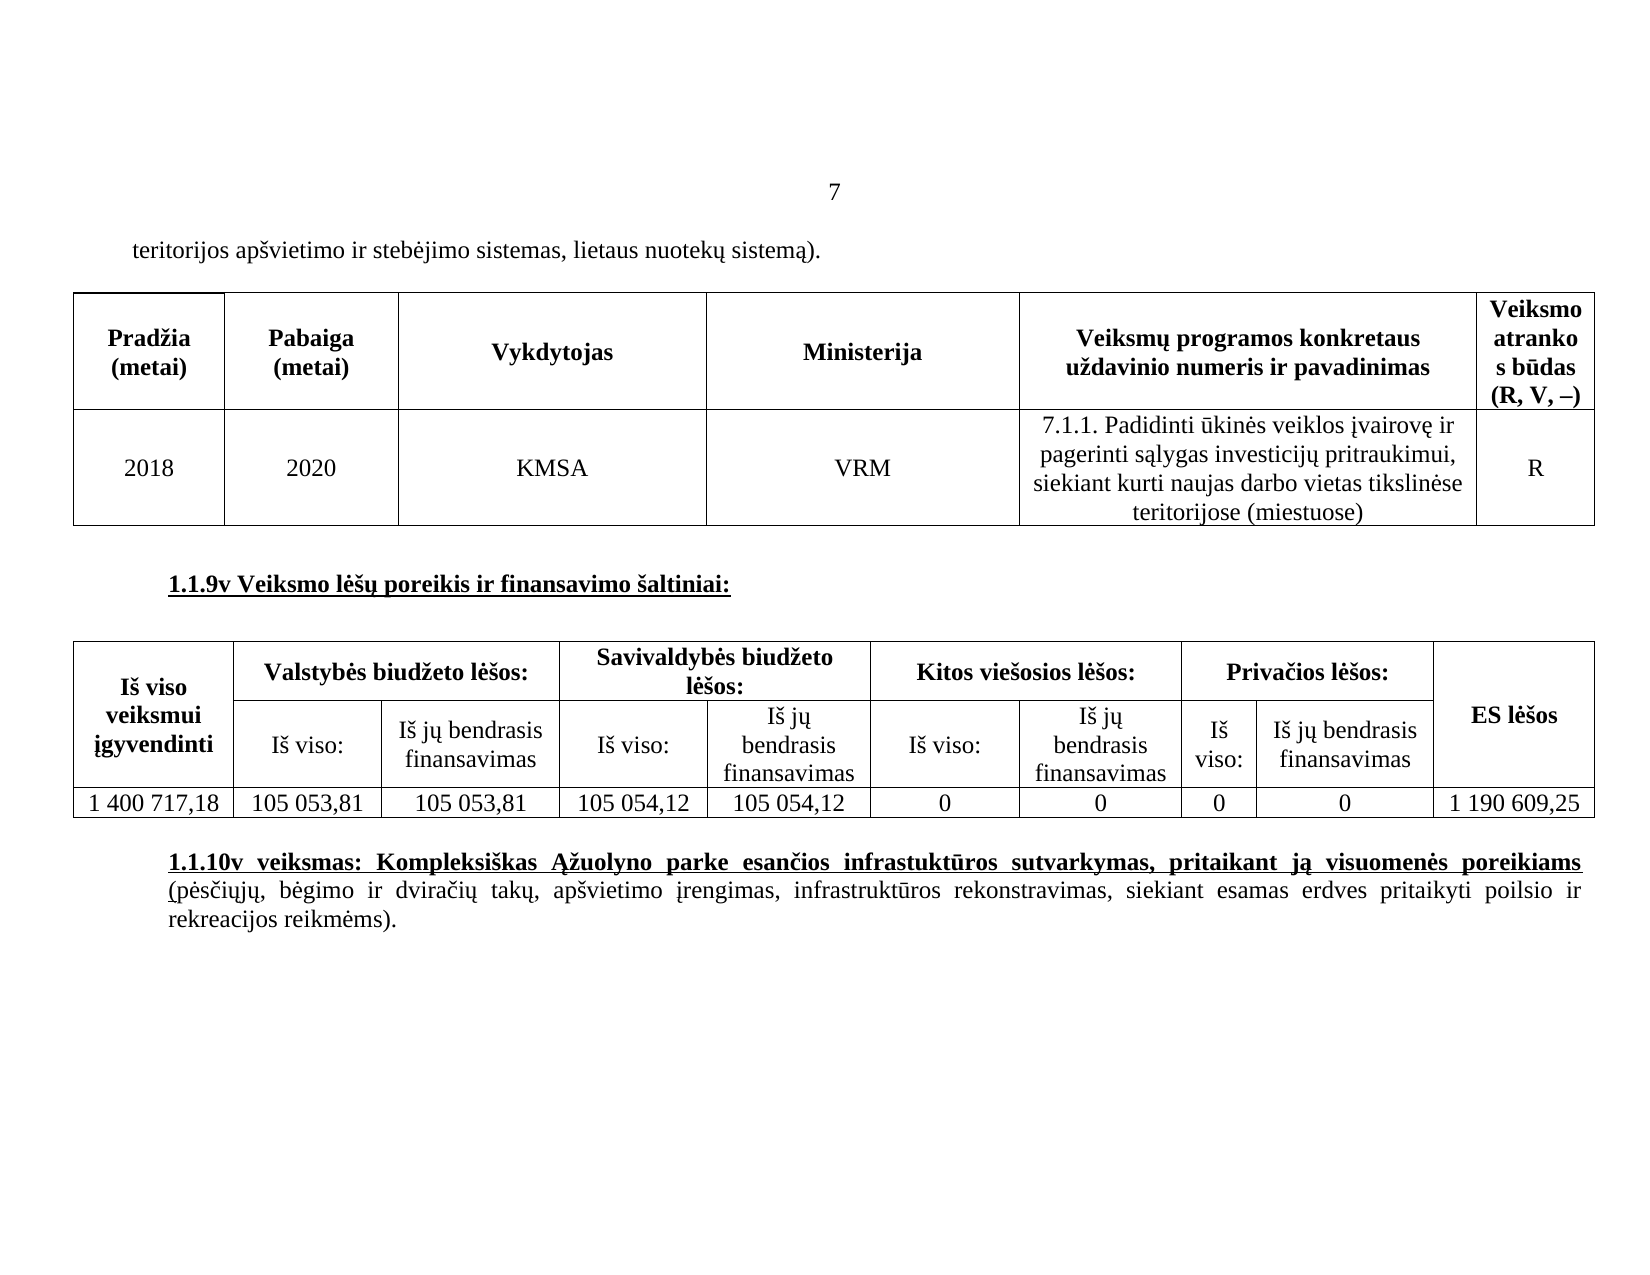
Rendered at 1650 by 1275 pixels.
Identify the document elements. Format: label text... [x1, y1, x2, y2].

table_cell [706, 264, 760, 292]
table_cell Savivaldybės biudžeto lėšos: [560, 642, 870, 700]
table_cell 0 [871, 788, 1019, 817]
table_cell [327, 264, 435, 292]
table_cell [474, 613, 559, 641]
table_cell [1455, 264, 1521, 292]
table_cell [964, 264, 1068, 292]
table_cell [1550, 264, 1595, 292]
table_header [1374, 555, 1595, 613]
table_cell Kitos viešosios lėšos: [871, 642, 1181, 700]
table_cell 1 400 717,18 [74, 788, 233, 817]
table_cell ES lėšos [1434, 642, 1594, 787]
table_cell [1355, 613, 1451, 641]
table_header [74, 555, 156, 613]
table_header 1.1.9v Veiksmo lėšų poreikis ir finansavimo šaltiniai: [156, 555, 1374, 613]
table_cell Valstybės biudžeto lėšos: [234, 642, 559, 700]
table_cell Pabaiga (metai) [225, 293, 398, 409]
table_cell [1299, 613, 1355, 641]
table_cell teritorijos apšvietimo ir stebėjimo sistemas, lietaus nuotekų sistemą). [120, 235, 1595, 263]
table_cell [1182, 613, 1299, 641]
table_cell Privačios lėšos: [1182, 642, 1433, 700]
table_cell 2018 [74, 410, 224, 525]
table_cell Iš viso: [234, 701, 381, 787]
table_cell 105 053,81 [382, 788, 559, 817]
table_cell [156, 818, 1595, 847]
table_cell [74, 847, 156, 933]
table_cell [1121, 613, 1182, 641]
table_cell [74, 613, 156, 641]
table_cell [1068, 613, 1121, 641]
table_cell Iš viso: [871, 701, 1019, 787]
table_cell [1176, 264, 1217, 292]
table_cell Iš viso: [1182, 701, 1256, 787]
table_cell [224, 264, 327, 292]
table_cell 0 [1020, 788, 1181, 817]
table_cell 0 [1182, 788, 1256, 817]
table_cell Ministerija [707, 293, 1019, 409]
table_cell Vykdytojas [399, 293, 706, 409]
table_cell KMSA [399, 410, 706, 525]
table_cell [156, 613, 233, 641]
table_cell VRM [707, 410, 1019, 525]
table_cell Iš viso: [560, 701, 707, 787]
table_cell [1068, 264, 1176, 292]
table_cell [844, 613, 969, 641]
table_cell [74, 235, 120, 263]
table_cell Iš jų bendrasis finansavimas [708, 701, 870, 787]
table_cell [1364, 264, 1455, 292]
table_cell Veiksmo atrankos būdas (R, V, –) [1477, 293, 1594, 409]
table_cell [725, 613, 844, 641]
table_cell Iš jų bendrasis finansavimas [1020, 701, 1181, 787]
table_cell [559, 613, 725, 641]
table_cell 105 053,81 [234, 788, 381, 817]
table_cell Pradžia (metai) [74, 294, 224, 409]
table_cell [233, 613, 390, 641]
table_cell [390, 613, 473, 641]
table_cell 105 054,12 [560, 788, 707, 817]
table_cell [1532, 264, 1550, 292]
table_cell 1.1.10v veiksmas: Kompleksiškas Ąžuolyno parke esančios infrastuktūros sutvarkymas, pritaikant ją visuomenės poreikiams (pėsčiųjų, bėgimo ir dviračių takų, apšvietimo įrengimas, infrastruktūros rekonstravimas, siekiant esamas erdves pritaikyti poilsio ir rekreacijos reikmėms). [156, 847, 1595, 933]
table_cell Iš jų bendrasis finansavimas [1257, 701, 1433, 787]
table_cell [510, 264, 706, 292]
table_cell [74, 818, 156, 847]
table_cell [435, 264, 510, 292]
table_cell R [1477, 410, 1594, 525]
table_cell 105 054,12 [708, 788, 870, 817]
table_cell 2020 [225, 410, 398, 525]
table_cell [760, 264, 964, 292]
table_cell Iš viso veiksmui įgyvendinti [74, 642, 233, 787]
table_cell [970, 613, 1067, 641]
table_cell Iš jų bendrasis finansavimas [382, 701, 559, 787]
table_cell [1521, 264, 1532, 292]
table_cell 7.1.1. Padidinti ūkinės veiklos įvairovę ir pagerinti sąlygas investicijų pritraukimui, siekiant kurti naujas darbo vietas tikslinėse teritorijose (miestuose) [1020, 410, 1476, 525]
table_cell [1217, 264, 1364, 292]
table_cell Veiksmų programos konkretaus uždavinio numeris ir pavadinimas [1020, 293, 1476, 409]
table_cell 0 [1257, 788, 1433, 817]
table_cell 1 190 609,25 [1434, 788, 1594, 817]
table_cell [74, 264, 120, 292]
table_cell [1451, 613, 1595, 641]
table_cell [120, 264, 224, 292]
